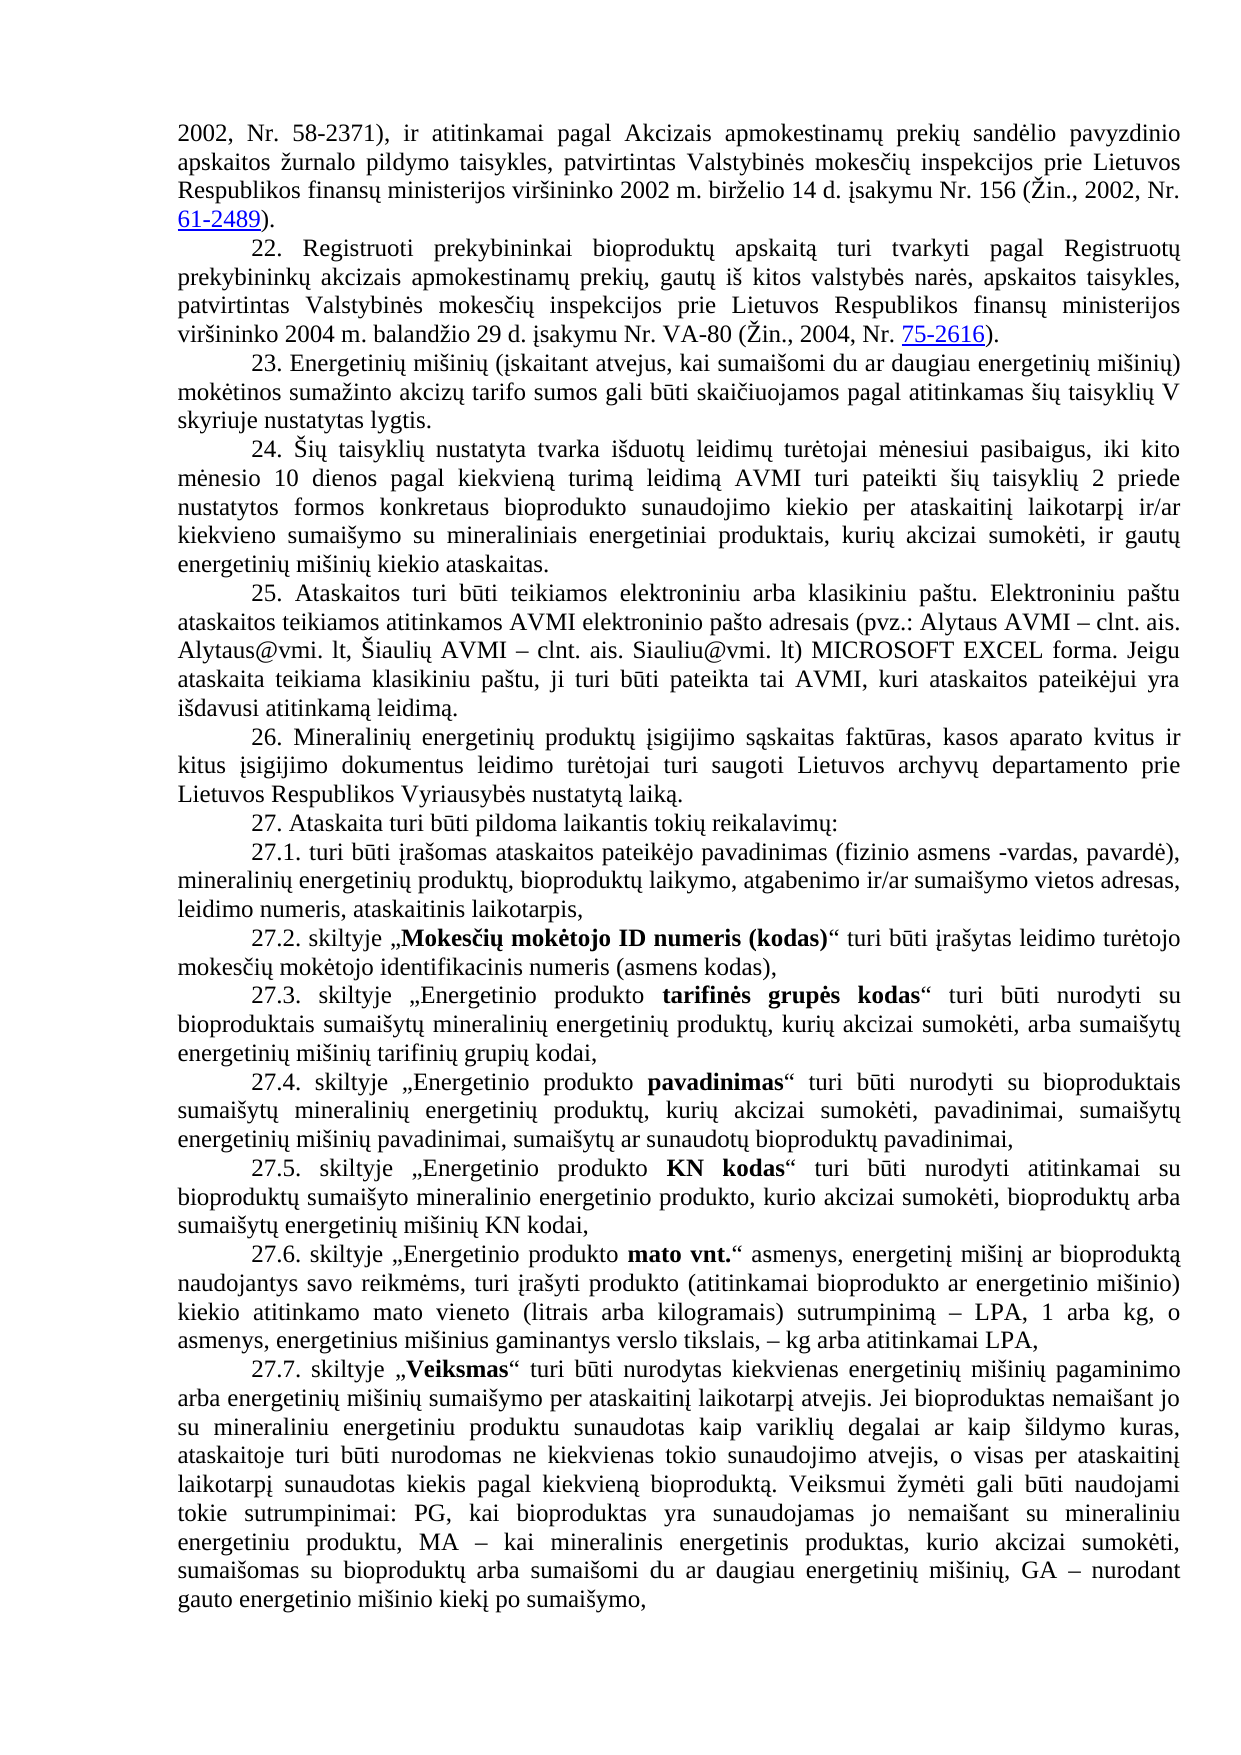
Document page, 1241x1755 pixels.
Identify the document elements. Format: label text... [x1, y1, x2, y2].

text 26. Mineralinių energetinių produktų įsigijimo sąskaitas faktūras, kasos aparato kvitus ir kitus įsigijimo dokumentus leidimo turėtojai turi saugoti Lietuvos archyvų departamento prie Lietuvos Respublikos Vyriausybės nustatytą laiką. [177, 722, 1181, 808]
text 27. Ataskaita turi būti pildoma laikantis tokių reikalavimų: [177, 808, 1181, 837]
text 2002, Nr. 58-2371), ir atitinkamai pagal Akcizais apmokestinamų prekių sandėlio pavyzdinio apskaitos žurnalo pildymo taisykles, patvirtintas Valstybinės mokesčių inspekcijos prie Lietuvos Respublikos finansų ministerijos viršininko 2002 m. birželio 14 d. įsakymu Nr. 156 (Žin., 2002, Nr. 61-2489). [177, 118, 1181, 233]
text 27.5. skiltyje „Energetinio produkto KN kodas“ turi būti nurodyti atitinkamai su bioproduktų sumaišyto mineralinio energetinio produkto, kurio akcizai sumokėti, bioproduktų arba sumaišytų energetinių mišinių KN kodai, [177, 1153, 1181, 1239]
text 27.7. skiltyje „Veiksmas“ turi būti nurodytas kiekvienas energetinių mišinių pagaminimo arba energetinių mišinių sumaišymo per ataskaitinį laikotarpį atvejis. Jei bioproduktas nemaišant jo su mineraliniu energetiniu produktu sunaudotas kaip variklių degalai ar kaip šildymo kuras, ataskaitoje turi būti nurodomas ne kiekvienas tokio sunaudojimo atvejis, o visas per ataskaitinį laikotarpį sunaudotas kiekis pagal kiekvieną bioproduktą. Veiksmui žymėti gali būti naudojami tokie sutrumpinimai: PG, kai bioproduktas yra sunaudojamas jo nemaišant su mineraliniu energetiniu produktu, MA – kai mineralinis energetinis produktas, kurio akcizai sumokėti, sumaišomas su bioproduktų arba sumaišomi du ar daugiau energetinių mišinių, GA – nurodant gauto energetinio mišinio kiekį po sumaišymo, [177, 1354, 1181, 1613]
text 24. Šių taisyklių nustatyta tvarka išduotų leidimų turėtojai mėnesiui pasibaigus, iki kito mėnesio 10 dienos pagal kiekvieną turimą leidimą AVMI turi pateikti šių taisyklių 2 priede nustatytos formos konkretaus bioprodukto sunaudojimo kiekio per ataskaitinį laikotarpį ir/ar kiekvieno sumaišymo su mineraliniais energetiniai produktais, kurių akcizai sumokėti, ir gautų energetinių mišinių kiekio ataskaitas. [177, 434, 1181, 578]
text 27.4. skiltyje „Energetinio produkto pavadinimas“ turi būti nurodyti su bioproduktais sumaišytų mineralinių energetinių produktų, kurių akcizai sumokėti, pavadinimai, sumaišytų energetinių mišinių pavadinimai, sumaišytų ar sunaudotų bioproduktų pavadinimai, [177, 1067, 1181, 1153]
text 27.6. skiltyje „Energetinio produkto mato vnt.“ asmenys, energetinį mišinį ar bioproduktą naudojantys savo reikmėms, turi įrašyti produkto (atitinkamai bioprodukto ar energetinio mišinio) kiekio atitinkamo mato vieneto (litrais arba kilogramais) sutrumpinimą – LPA, 1 arba kg, o asmenys, energetinius mišinius gaminantys verslo tikslais, – kg arba atitinkamai LPA, [177, 1239, 1181, 1354]
text 27.2. skiltyje „Mokesčių mokėtojo ID numeris (kodas)“ turi būti įrašytas leidimo turėtojo mokesčių mokėtojo identifikacinis numeris (asmens kodas), [177, 923, 1181, 981]
text 27.1. turi būti įrašomas ataskaitos pateikėjo pavadinimas (fizinio asmens -vardas, pavardė), mineralinių energetinių produktų, bioproduktų laikymo, atgabenimo ir/ar sumaišymo vietos adresas, leidimo numeris, ataskaitinis laikotarpis, [177, 837, 1181, 923]
text 27.3. skiltyje „Energetinio produkto tarifinės grupės kodas“ turi būti nurodyti su bioproduktais sumaišytų mineralinių energetinių produktų, kurių akcizai sumokėti, arba sumaišytų energetinių mišinių tarifinių grupių kodai, [177, 981, 1181, 1067]
text 23. Energetinių mišinių (įskaitant atvejus, kai sumaišomi du ar daugiau energetinių mišinių) mokėtinos sumažinto akcizų tarifo sumos gali būti skaičiuojamos pagal atitinkamas šių taisyklių V skyriuje nustatytas lygtis. [177, 348, 1181, 434]
text 25. Ataskaitos turi būti teikiamos elektroniniu arba klasikiniu paštu. Elektroniniu paštu ataskaitos teikiamos atitinkamos AVMI elektroninio pašto adresais (pvz.: Alytaus AVMI – clnt. ais. Alytaus@vmi. lt, Šiaulių AVMI – clnt. ais. Siauliu@vmi. lt) MICROSOFT EXCEL forma. Jeigu ataskaita teikiama klasikiniu paštu, ji turi būti pateikta tai AVMI, kuri ataskaitos pateikėjui yra išdavusi atitinkamą leidimą. [177, 578, 1181, 722]
text 22. Registruoti prekybininkai bioproduktų apskaitą turi tvarkyti pagal Registruotų prekybininkų akcizais apmokestinamų prekių, gautų iš kitos valstybės narės, apskaitos taisykles, patvirtintas Valstybinės mokesčių inspekcijos prie Lietuvos Respublikos finansų ministerijos viršininko 2004 m. balandžio 29 d. įsakymu Nr. VA-80 (Žin., 2004, Nr. 75-2616). [177, 233, 1181, 348]
